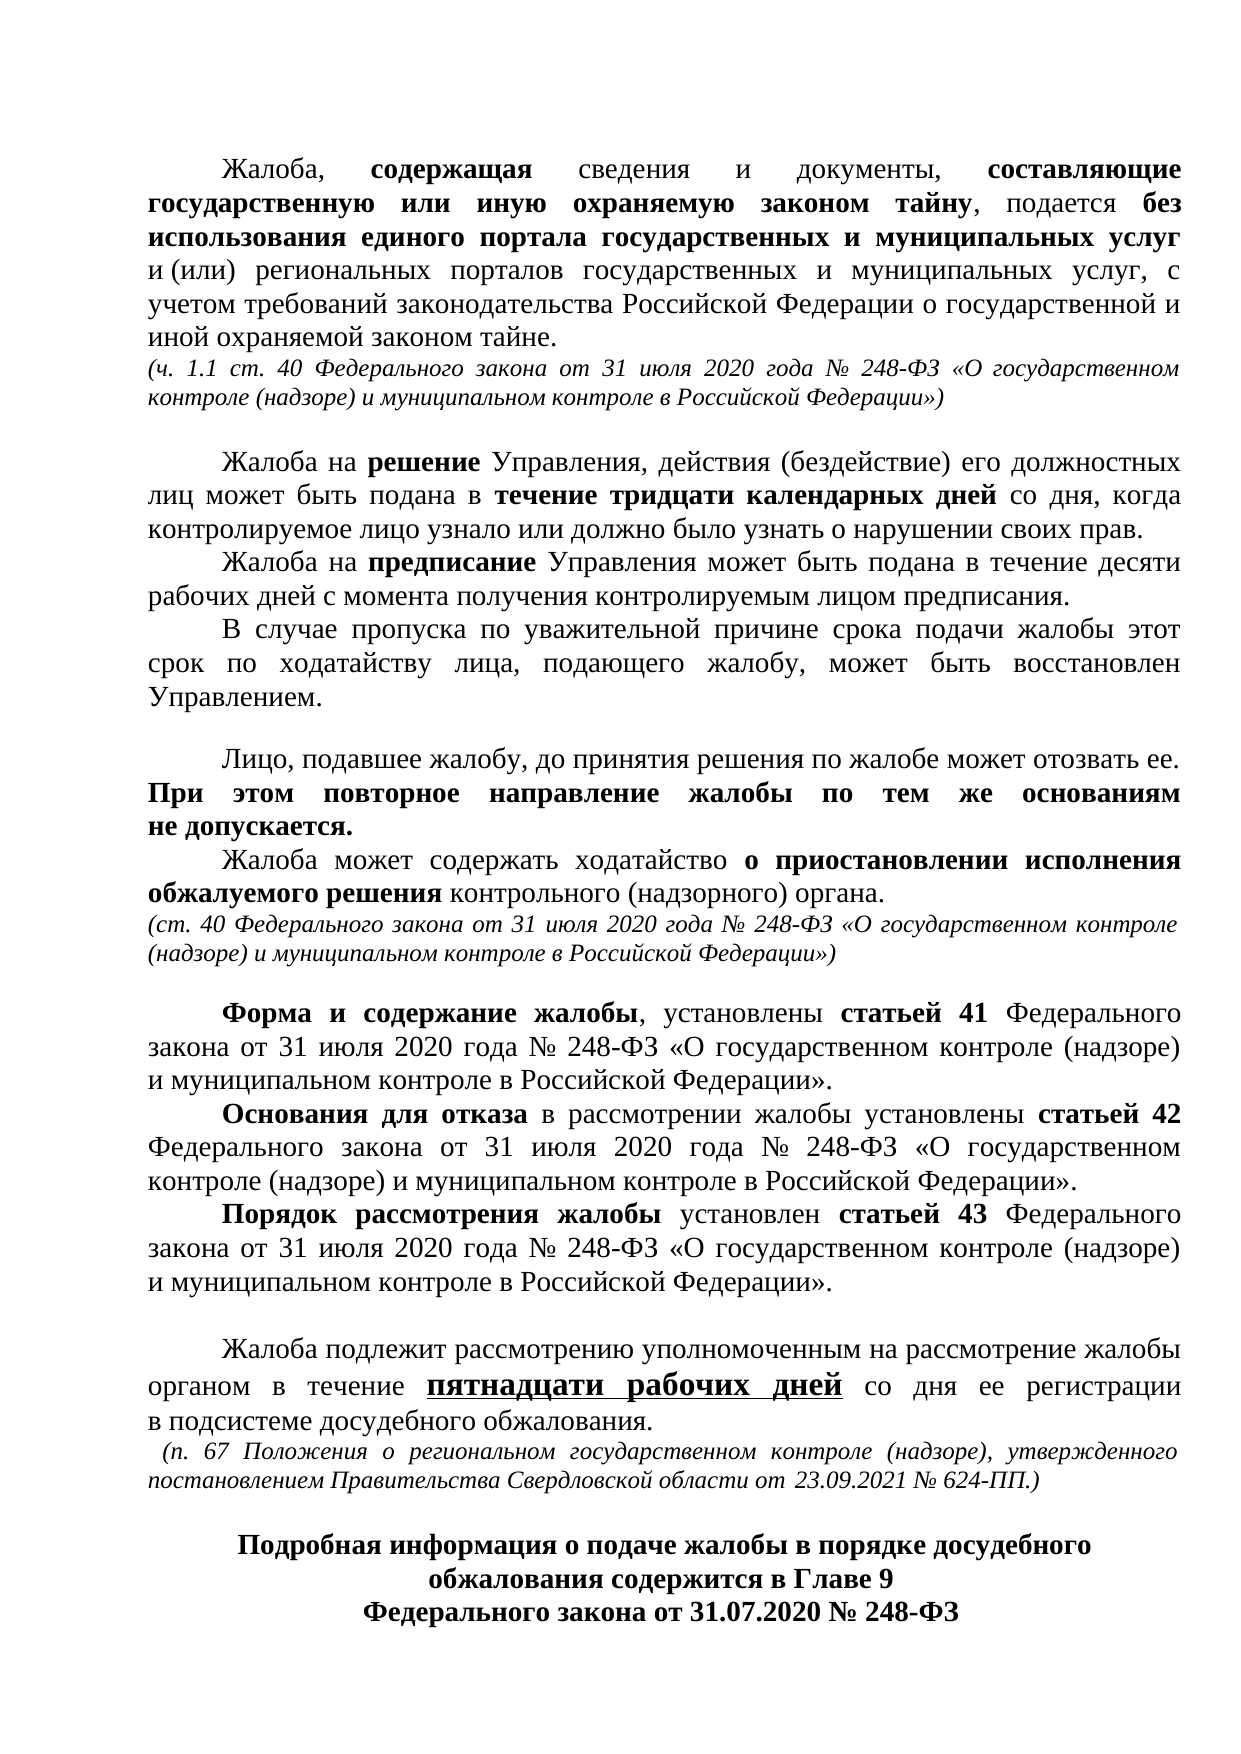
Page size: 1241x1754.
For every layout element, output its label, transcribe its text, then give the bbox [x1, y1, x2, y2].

text Лицо, подавшее жалобу, до принятия решения по жалобе может отозвать ее. При этом повторное направление жалобы по тем же основаниям не допускается. [148, 741, 1181, 842]
text Порядок рассмотрения жалобы установлен статьей 43 Федерального закона от 31 июля 2020 года № 248-ФЗ «О государственном контроле (надзоре) и муниципальном контроле в Российской Федерации». [148, 1197, 1181, 1297]
text Подробная информация о подаче жалобы в порядке досудебного обжалования содержится в Главе 9 [148, 1527, 1181, 1594]
text Жалоба на предписание Управления может быть подана в течение десяти рабочих дней с момента получения контролируемым лицом предписания. [148, 544, 1181, 612]
text (ч. 1.1 ст. 40 Федерального закона от 31 июля 2020 года № 248-ФЗ «О государственном контроле (надзоре) и муниципальном контроле в Российской Федерации») [148, 353, 1181, 410]
text Форма и содержание жалобы, установлены статьей 41 Федерального закона от 31 июля 2020 года № 248-ФЗ «О государственном контроле (надзоре) и муниципальном контроле в Российской Федерации». [148, 995, 1181, 1096]
text Федерального закона от 31.07.2020 № 248-ФЗ [148, 1594, 1181, 1628]
text Жалоба может содержать ходатайство о приостановлении исполнения обжалуемого решения контрольного (надзорного) органа. [148, 842, 1181, 909]
text Жалоба, содержащая сведения и документы, составляющие государственную или иную охраняемую законом тайну, подается без использования единого портала государственных и муниципальных услуг и (или) региональных порталов государственных и муниципальных услуг, с учетом требований законодательства Российской Федерации о государственной и иной охраняемой законом тайне. [148, 152, 1181, 353]
text (п. 67 Положения о региональном государственном контроле (надзоре), утвержденного постановлением Правительства Свердловской области от 23.09.2021 № 624-ПП.) [148, 1436, 1181, 1494]
text (ст. 40 Федерального закона от 31 июля 2020 года № 248-ФЗ «О государственном контроле (надзоре) и муниципальном контроле в Российской Федерации») [148, 909, 1181, 967]
text Основания для отказа в рассмотрении жалобы установлены статьей 42 Федерального закона от 31 июля 2020 года № 248-ФЗ «О государственном контроле (надзоре) и муниципальном контроле в Российской Федерации». [148, 1096, 1181, 1197]
text Жалоба на решение Управления, действия (бездействие) его должностных лиц может быть подана в течение тридцати календарных дней со дня, когда контролируемое лицо узнало или должно было узнать о нарушении своих прав. [148, 444, 1181, 544]
text В случае пропуска по уважительной причине срока подачи жалобы этот срок по ходатайству лица, подающего жалобу, может быть восстановлен Управлением. [148, 612, 1181, 712]
text Жалоба подлежит рассмотрению уполномоченным на рассмотрение жалобы органом в течение пятнадцати рабочих дней со дня ее регистрации в подсистеме досудебного обжалования. [148, 1331, 1181, 1436]
